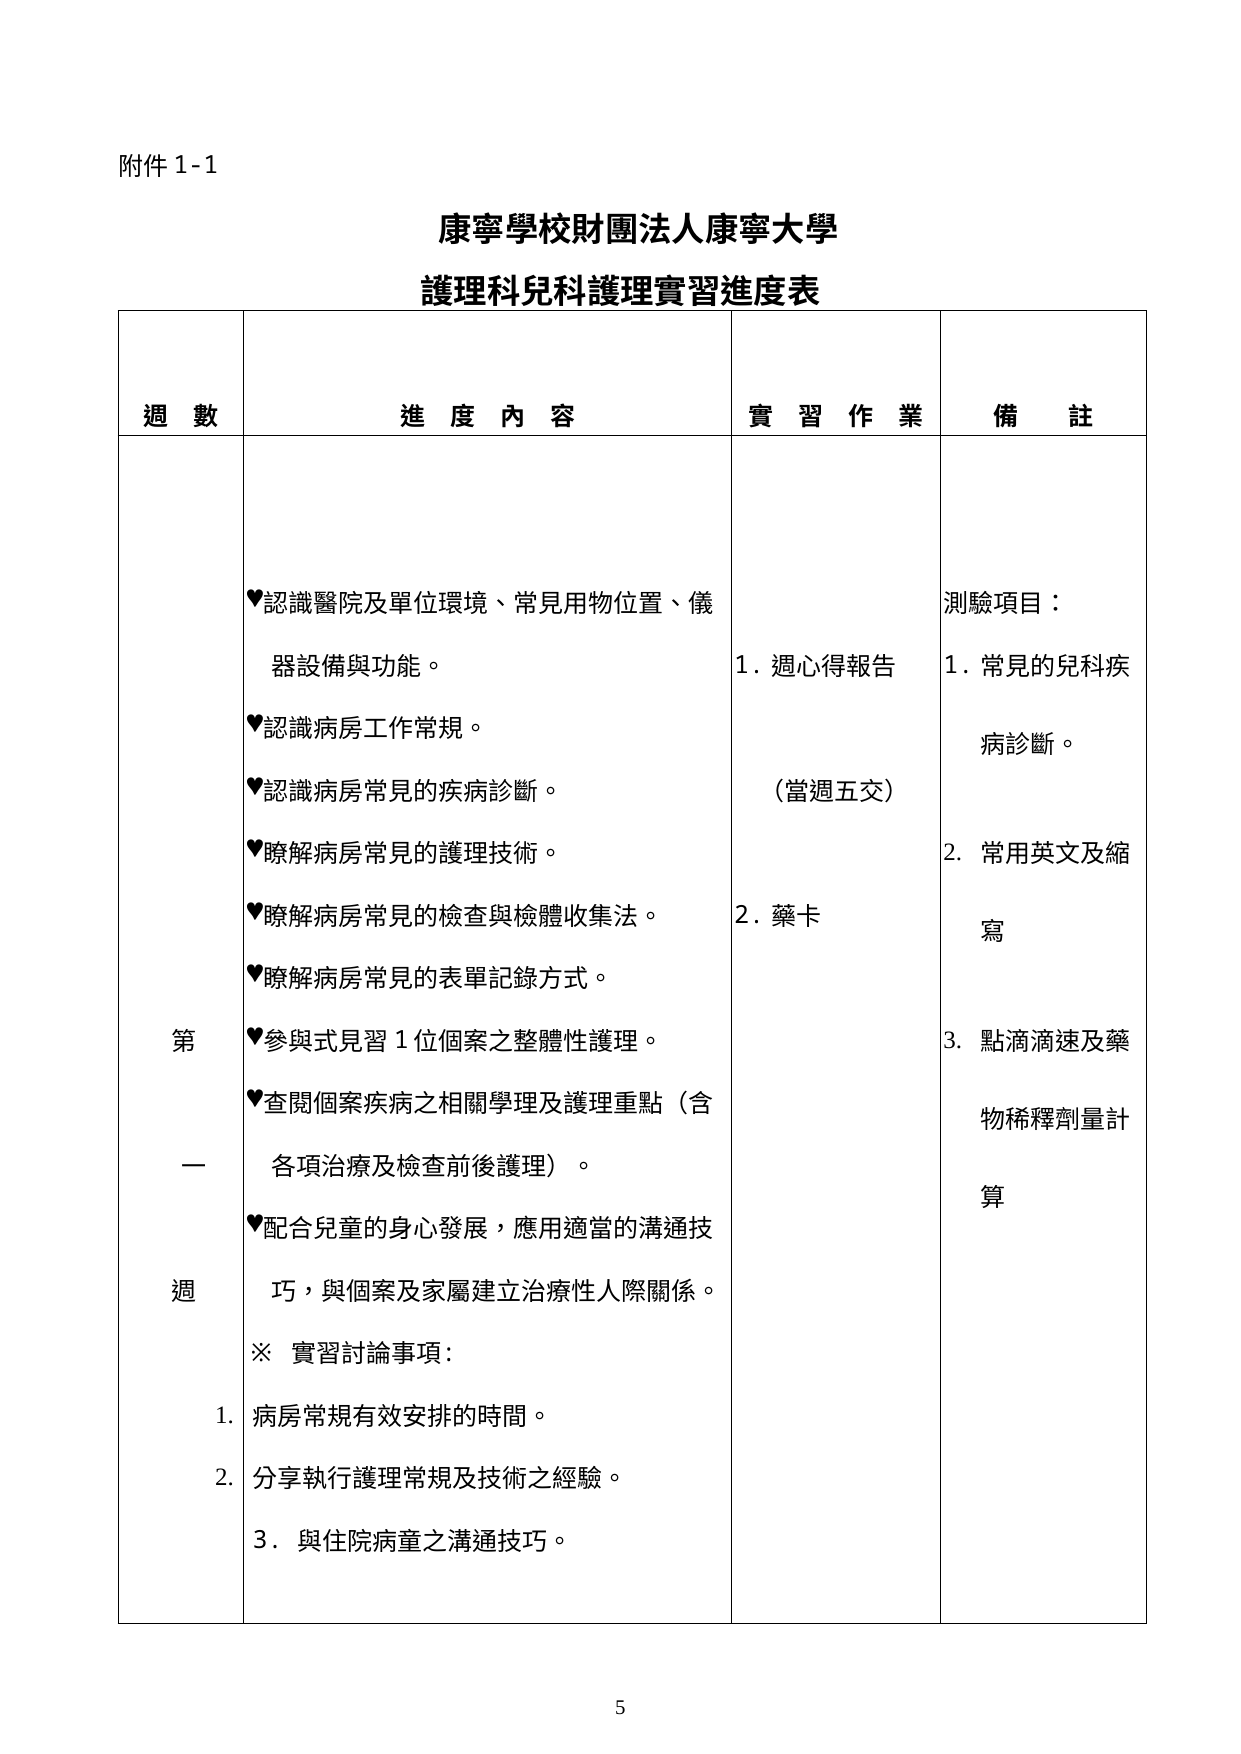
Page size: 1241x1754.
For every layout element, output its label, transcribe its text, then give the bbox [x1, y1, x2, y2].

table_cell 週心得報告 （當週五交） 藥卡 [732, 436, 940, 1622]
table_cell 認識醫院及單位環境、常見用物位置、儀器設備與功能。 認識病房工作常規。 認識病房常見的疾病診斷。 瞭解病房常見的護理技術。 瞭解病房常見的檢查與檢體收集法。 瞭解病房常見的表單記錄方式。 參與式見習1位個案之整體性護理。 查閱個案疾病之相關學理及護理重點（含各項治療及檢查前後護理）。 配合兒童的身心發展，應用適當的溝通技巧，與個案及家屬建立治療性人際關係。 ※ 實習討論事項: 病房常規有效安排的時間。 分享執行護理常規及技術之經驗。 3. 與住院病童之溝通技巧。 [244, 436, 731, 1622]
table_cell 測驗項目： 常見的兒科疾病診斷。 常用英文及縮寫 點滴滴速及藥物稀釋劑量計算 [941, 436, 1146, 1622]
text 康寧學校財團法人康寧大學 [118, 185, 1122, 247]
table_header 週 數 [119, 311, 243, 435]
table_header 進 度 內 容 [244, 311, 731, 435]
table_header 實 習 作 業 [732, 311, 940, 435]
text 附件1-1 [118, 122, 1122, 185]
table_cell 第 一 週 [119, 436, 243, 1622]
table_header 備 註 [941, 311, 1146, 435]
text 護理科兒科護理實習進度表 [118, 247, 1122, 310]
